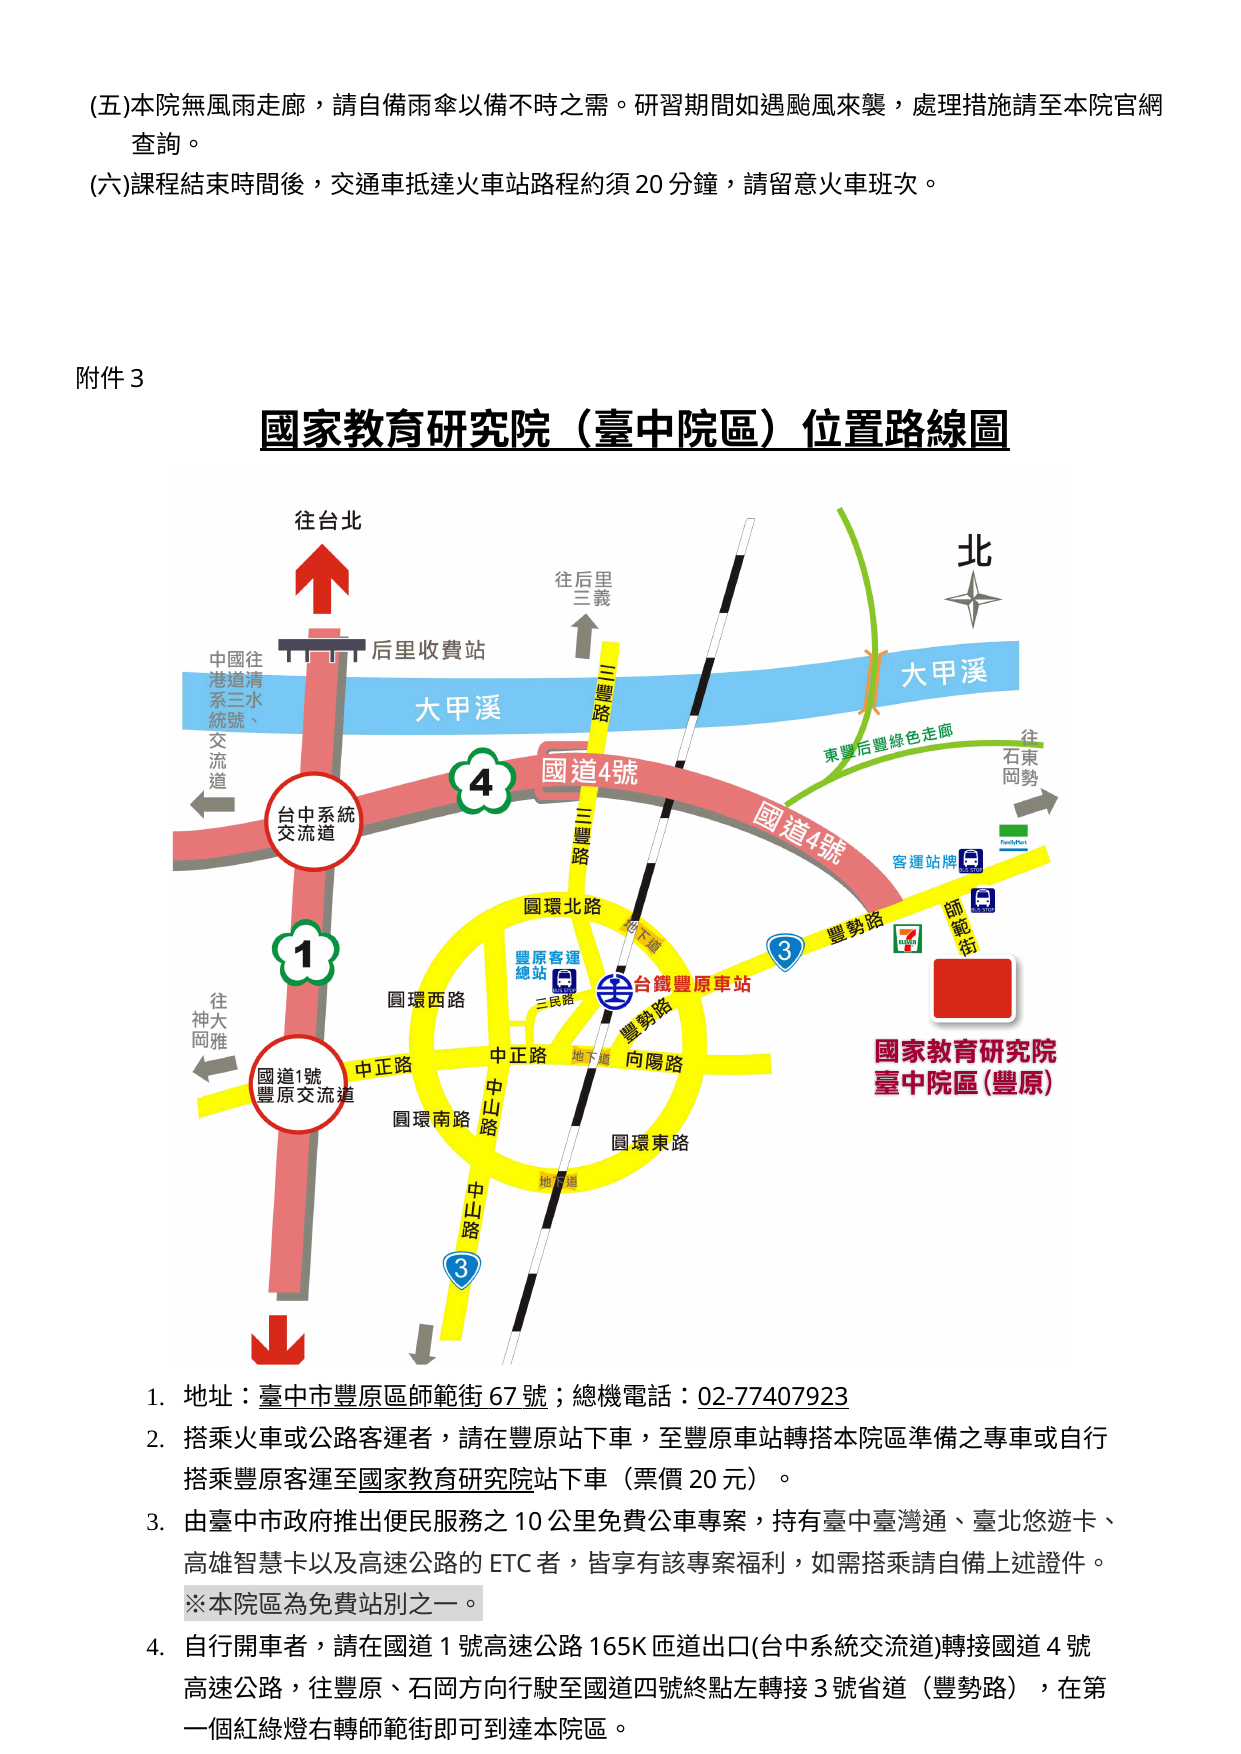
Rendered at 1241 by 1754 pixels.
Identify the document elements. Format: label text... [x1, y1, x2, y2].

text 附件3 [75, 351, 1165, 389]
list 搭乘火車或公路客運者，請在豐原站下車，至豐原車站轉搭本院區準備之專車或自行搭乘豐原客運至國家教育研究院站下車（票價20元）。 [146, 1414, 1110, 1497]
list 自行開車者，請在國道1號高速公路165K匝道出口(台中系統交流道)轉接國道4號高速公路，往豐原、石岡方向行駛至國道四號終點左轉接3號省道（豐勢路），在第一個紅綠燈右轉師範街即可到達本院區。 [146, 1622, 1110, 1746]
list 地址：臺中市豐原區師範街67號；總機電話：02-77407923 [146, 1372, 1110, 1414]
text 國家教育研究院（臺中院區）位置路線圖 [187, 396, 1082, 456]
text (五)本院無風雨走廊，請自備雨傘以備不時之需。研習期間如遇颱風來襲，處理措施請至本院官網查詢。 [90, 82, 1165, 162]
picture [170, 470, 1072, 1364]
text (六)課程結束時間後，交通車抵達火車站路程約須20分鐘，請留意火車班次。 [90, 162, 1165, 201]
list 由臺中市政府推出便民服務之10公里免費公車專案，持有臺中臺灣通、臺北悠遊卡、高雄智慧卡以及高速公路的ETC者，皆享有該專案福利，如需搭乘請自備上述證件。※本院區為免費站別之一。 [146, 1497, 1110, 1622]
